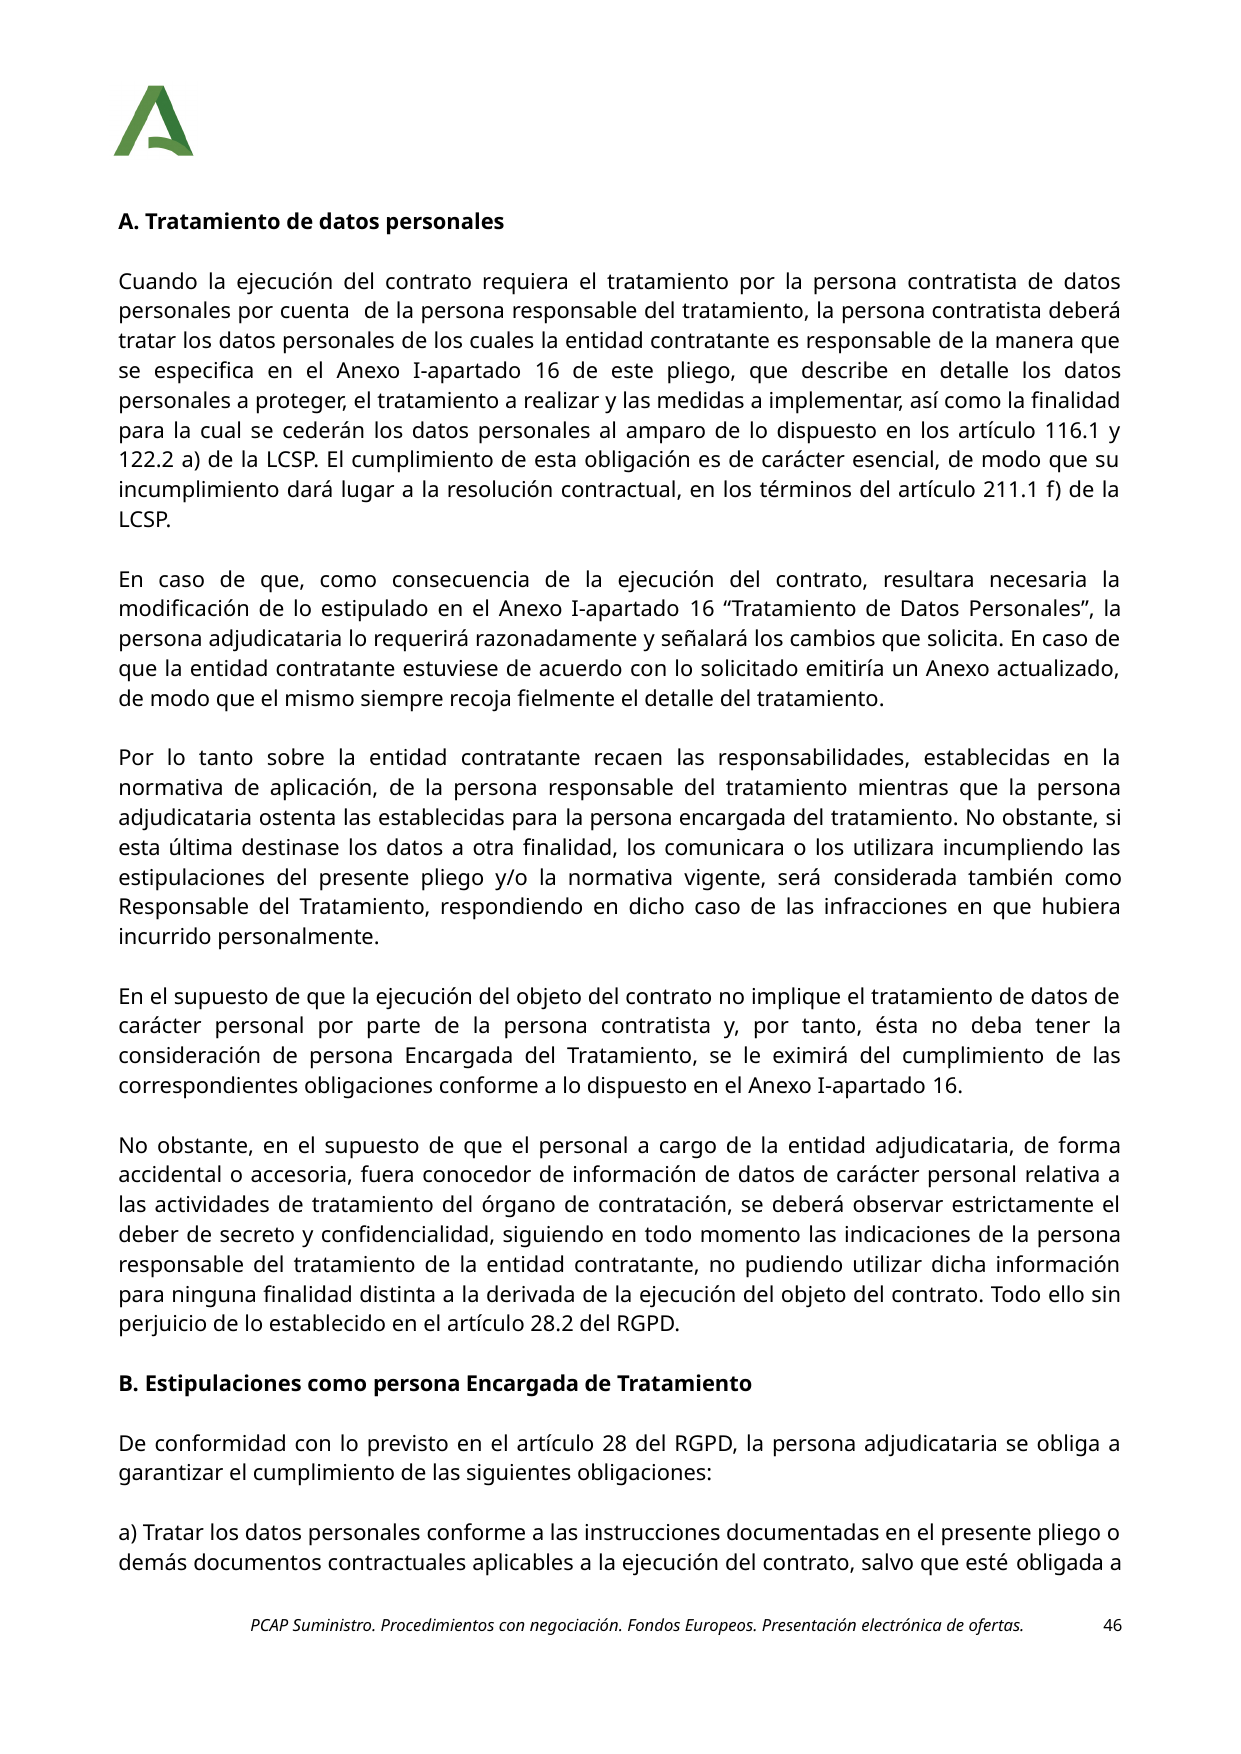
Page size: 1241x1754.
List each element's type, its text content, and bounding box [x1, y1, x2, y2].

text a) Tratar los datos personales conforme a las instrucciones documentadas en el presente pliego o demás documentos contractuales aplicables a la ejecución del contrato, salvo que esté obligada a [118, 1517, 1122, 1577]
text No obstante, en el supuesto de que el personal a cargo de la entidad adjudicataria, de forma accidental o accesoria, fuera conocedor de información de datos de carácter personal relativa a las actividades de tratamiento del órgano de contratación, se deberá observar estrictamente el deber de secreto y confidencialidad, siguiendo en todo momento las indicaciones de la persona responsable del tratamiento de la entidad contratante, no pudiendo utilizar dicha información para ninguna finalidad distinta a la derivada de la ejecución del objeto del contrato. Todo ello sin perjuicio de lo establecido en el artículo 28.2 del RGPD. [118, 1130, 1122, 1338]
text Por lo tanto sobre la entidad contratante recaen las responsabilidades, establecidas en la normativa de aplicación, de la persona responsable del tratamiento mientras que la persona adjudicataria ostenta las establecidas para la persona encargada del tratamiento. No obstante, si esta última destinase los datos a otra finalidad, los comunicara o los utilizara incumpliendo las estipulaciones del presente pliego y/o la normativa vigente, será considerada también como Responsable del Tratamiento, respondiendo en dicho caso de las infracciones en que hubiera incurrido personalmente. [118, 742, 1122, 951]
text De conformidad con lo previsto en el artículo 28 del RGPD, la persona adjudicataria se obliga a garantizar el cumplimiento de las siguientes obligaciones: [118, 1428, 1122, 1487]
text Cuando la ejecución del contrato requiera el tratamiento por la persona contratista de datos personales por cuenta de la persona responsable del tratamiento, la persona contratista deberá tratar los datos personales de los cuales la entidad contratante es responsable de la manera que se especifica en el Anexo I-apartado 16 de este pliego, que describe en detalle los datos personales a proteger, el tratamiento a realizar y las medidas a implementar, así como la finalidad para la cual se cederán los datos personales al amparo de lo dispuesto en los artículo 116.1 y 122.2 a) de la LCSP. El cumplimiento de esta obligación es de carácter esencial, de modo que su incumplimiento dará lugar a la resolución contractual, en los términos del artículo 211.1 f) de la LCSP. [118, 266, 1122, 534]
text A. Tratamiento de datos personales [118, 206, 1122, 236]
text En el supuesto de que la ejecución del objeto del contrato no implique el tratamiento de datos de carácter personal por parte de la persona contratista y, por tanto, ésta no deba tener la consideración de persona Encargada del Tratamiento, se le eximirá del cumplimiento de las correspondientes obligaciones conforme a lo dispuesto en el Anexo I-apartado 16. [118, 981, 1122, 1100]
text En caso de que, como consecuencia de la ejecución del contrato, resultara necesaria la modificación de lo estipulado en el Anexo I-apartado 16 “Tratamiento de Datos Personales”, la persona adjudicataria lo requerirá razonadamente y señalará los cambios que solicita. En caso de que la entidad contratante estuviese de acuerdo con lo solicitado emitiría un Anexo actualizado, de modo que el mismo siempre recoja fielmente el detalle del tratamiento. [118, 564, 1122, 713]
picture [109, 81, 198, 160]
text B. Estipulaciones como persona Encargada de Tratamiento [118, 1368, 1122, 1398]
